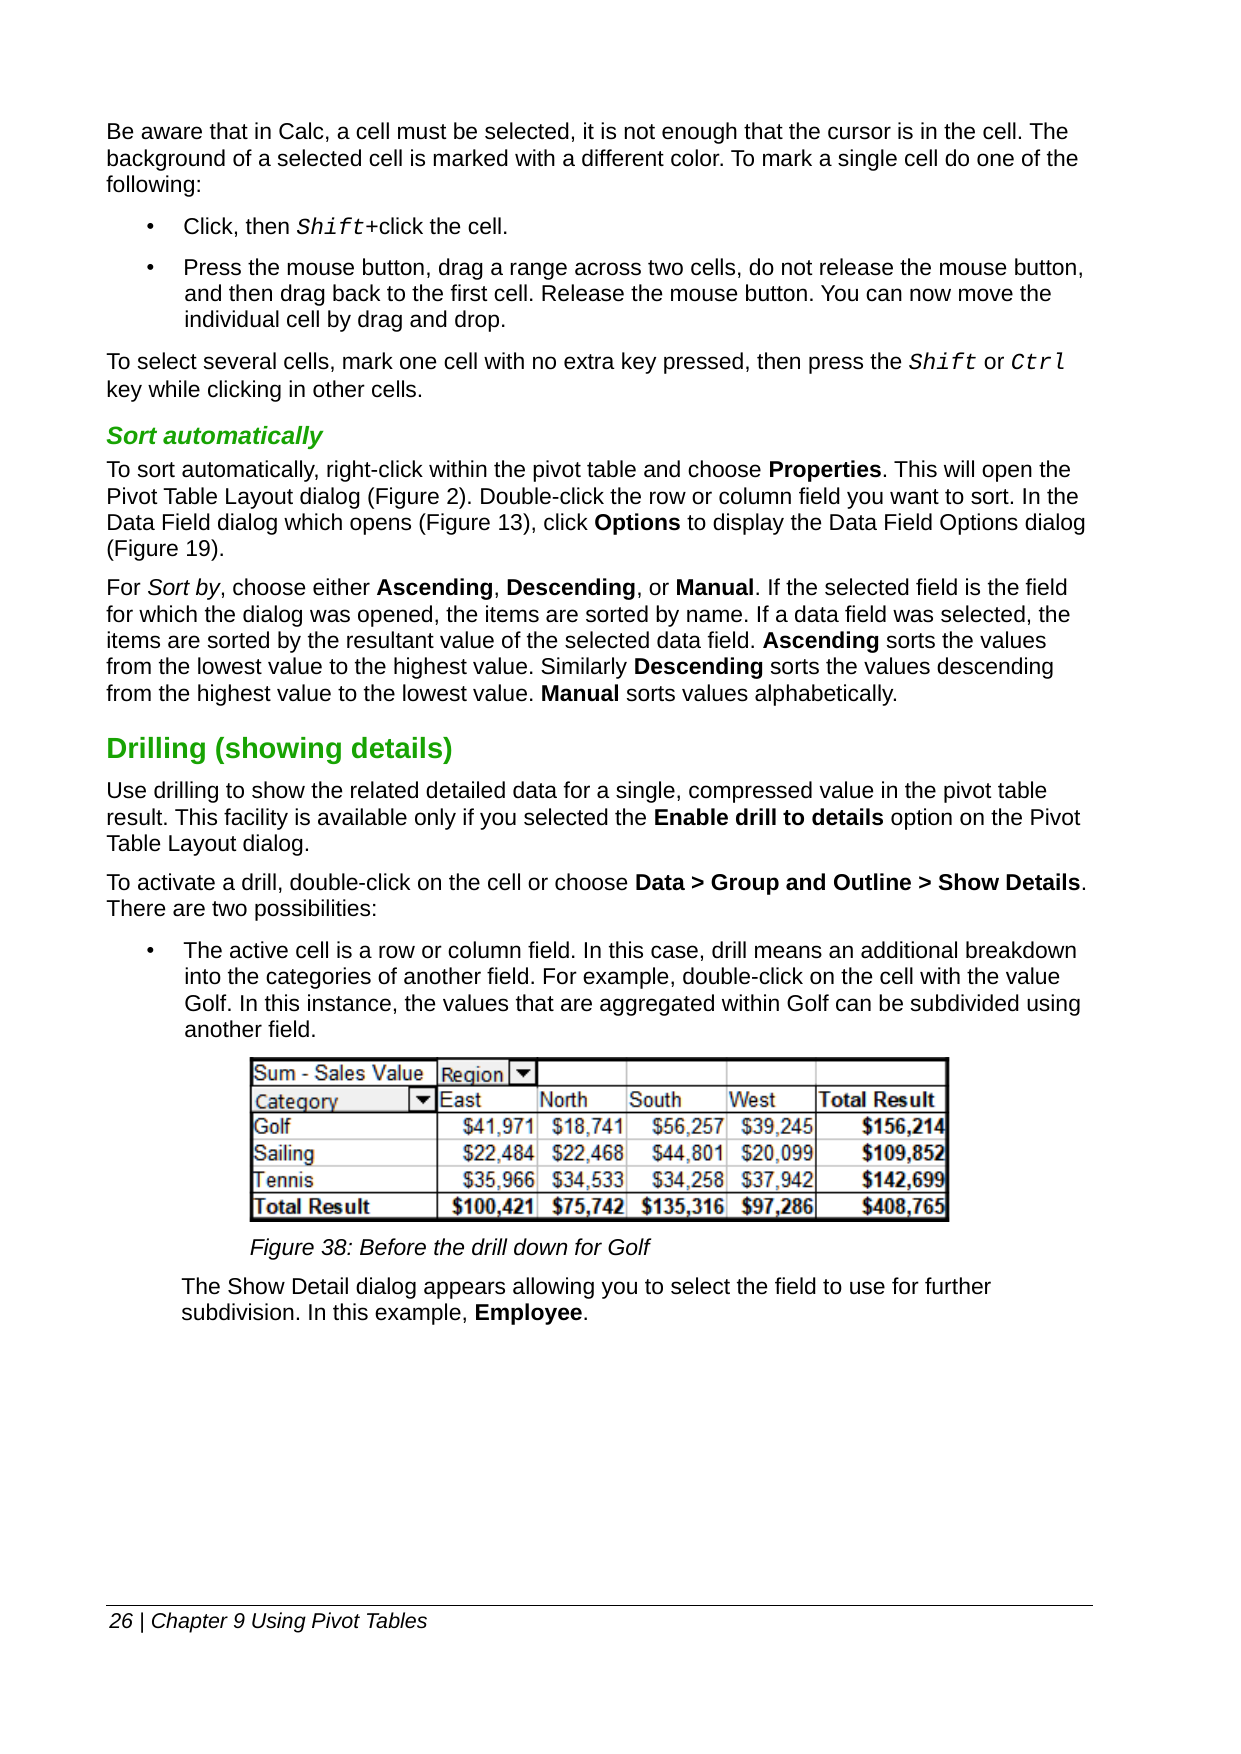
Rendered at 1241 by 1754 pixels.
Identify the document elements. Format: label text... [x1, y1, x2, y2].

text Figure 38: Before the drill down for Golf [249, 1234, 949, 1261]
list The active cell is a row or column field. In this case, drill means an additional breakdown into the categories of another field. For example, double-click on the cell with the value Golf. In this instance, the values that are aggregated within Golf can be subdivided using another field. [143, 934, 1093, 1045]
text The Show Detail dialog appears allowing you to select the field to use for further subdivision. In this example, Employee. [181, 1273, 1093, 1326]
subtitle Drilling (showing details) [106, 731, 1093, 764]
text To sort automatically, right-click within the pivot table and choose Properties. This will open the Pivot Table Layout dialog (Figure 2). Double-click the row or column field you want to sort. In the Data Field dialog which opens (Figure 13), click Options to display the Data Field Options dialog (Figure 19). [106, 456, 1093, 562]
picture [249, 1057, 950, 1222]
subtitle Sort automatically [106, 421, 1093, 450]
text To select several cells, mark one cell with no extra key pressed, then press the Shift or Ctrl key while clicking in other cells. [106, 348, 1093, 403]
text For Sort by, choose either Ascending, Descending, or Manual. If the selected field is the field for which the dialog was opened, the items are sorted by name. If a data field was selected, the items are sorted by the resultant value of the selected data field. Ascending sorts the values from the lowest value to the highest value. Similarly Descending sorts the values descending from the highest value to the lowest value. Manual sorts values alphabetically. [106, 574, 1093, 706]
list Press the mouse button, drag a range across two cells, do not release the mouse button, and then drag back to the first cell. Release the mouse button. You can now move the individual cell by drag and drop. [143, 251, 1093, 335]
text Be aware that in Calc, a cell must be selected, it is not enough that the cursor is in the cell. The background of a selected cell is marked with a different color. To mark a single cell do one of the following: [106, 118, 1093, 197]
text Use drilling to show the related detailed data for a single, compressed value in the pivot table result. This facility is available only if you selected the Enable drill to details option on the Pivot Table Layout dialog. [106, 777, 1093, 856]
list Click, then Shift+click the cell. [143, 210, 1093, 241]
list To activate a drill, double-click on the cell or choose Data > Group and Outline > Show Details. There are two possibilities: [106, 869, 1093, 921]
